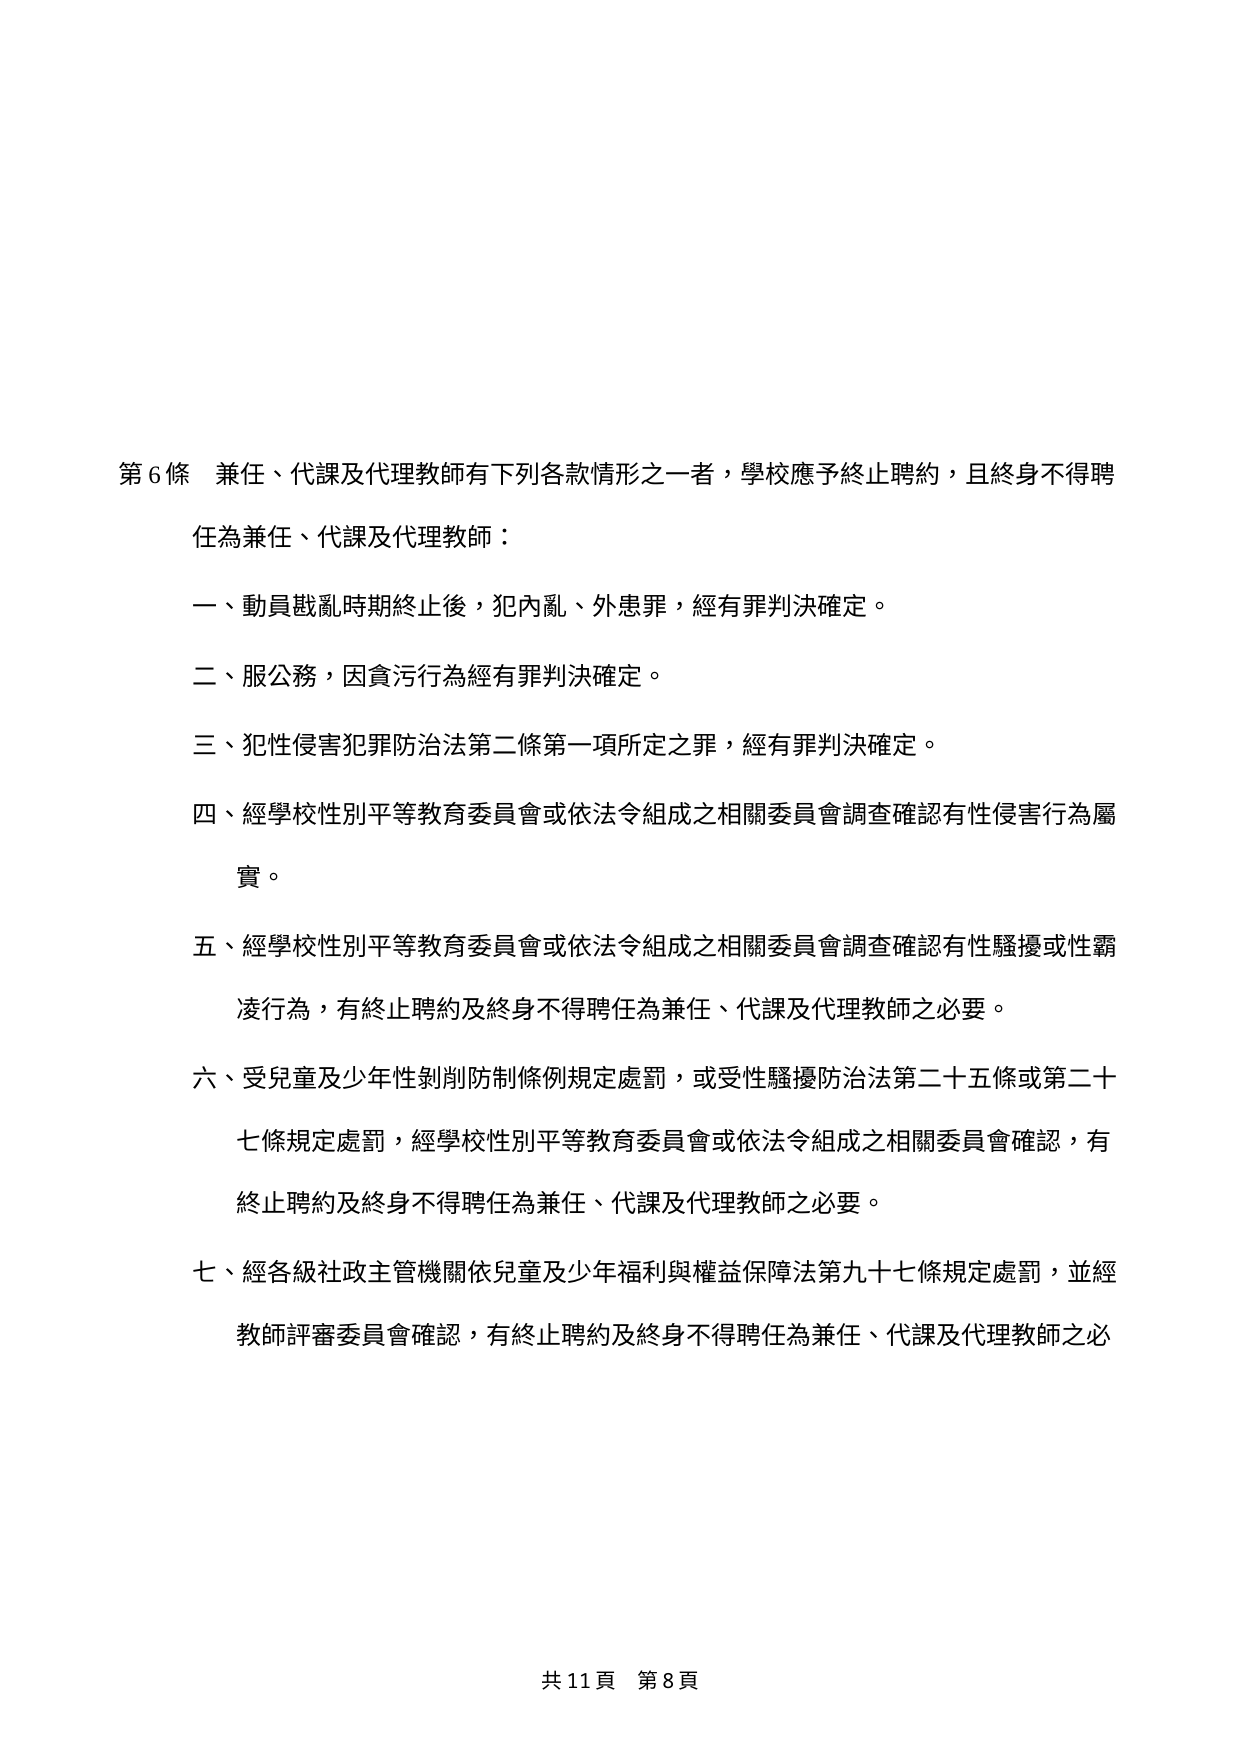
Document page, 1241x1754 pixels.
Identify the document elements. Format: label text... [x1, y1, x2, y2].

text 七、經各級社政主管機關依兒童及少年福利與權益保障法第九十七條規定處罰，並經教師評審委員會確認，有終止聘約及終身不得聘任為兼任、代課及代理教師之必 [192, 1229, 1122, 1354]
text 五、經學校性別平等教育委員會或依法令組成之相關委員會調查確認有性騷擾或性霸凌行為，有終止聘約及終身不得聘任為兼任、代課及代理教師之必要。 [192, 903, 1122, 1028]
text 二、服公務，因貪污行為經有罪判決確定。 [192, 632, 1122, 695]
text 第6條 兼任、代課及代理教師有下列各款情形之一者，學校應予終止聘約，且終身不得聘任為兼任、代課及代理教師： [118, 431, 1122, 556]
text 四、經學校性別平等教育委員會或依法令組成之相關委員會調查確認有性侵害行為屬實。 [192, 771, 1122, 896]
text 六、受兒童及少年性剝削防制條例規定處罰，或受性騷擾防治法第二十五條或第二十七條規定處罰，經學校性別平等教育委員會或依法令組成之相關委員會確認，有終止聘約及終身不得聘任為兼任、代課及代理教師之必要。 [192, 1035, 1122, 1222]
text 三、犯性侵害犯罪防治法第二條第一項所定之罪，經有罪判決確定。 [192, 702, 1122, 764]
text 一、動員戡亂時期終止後，犯內亂、外患罪，經有罪判決確定。 [192, 563, 1122, 626]
